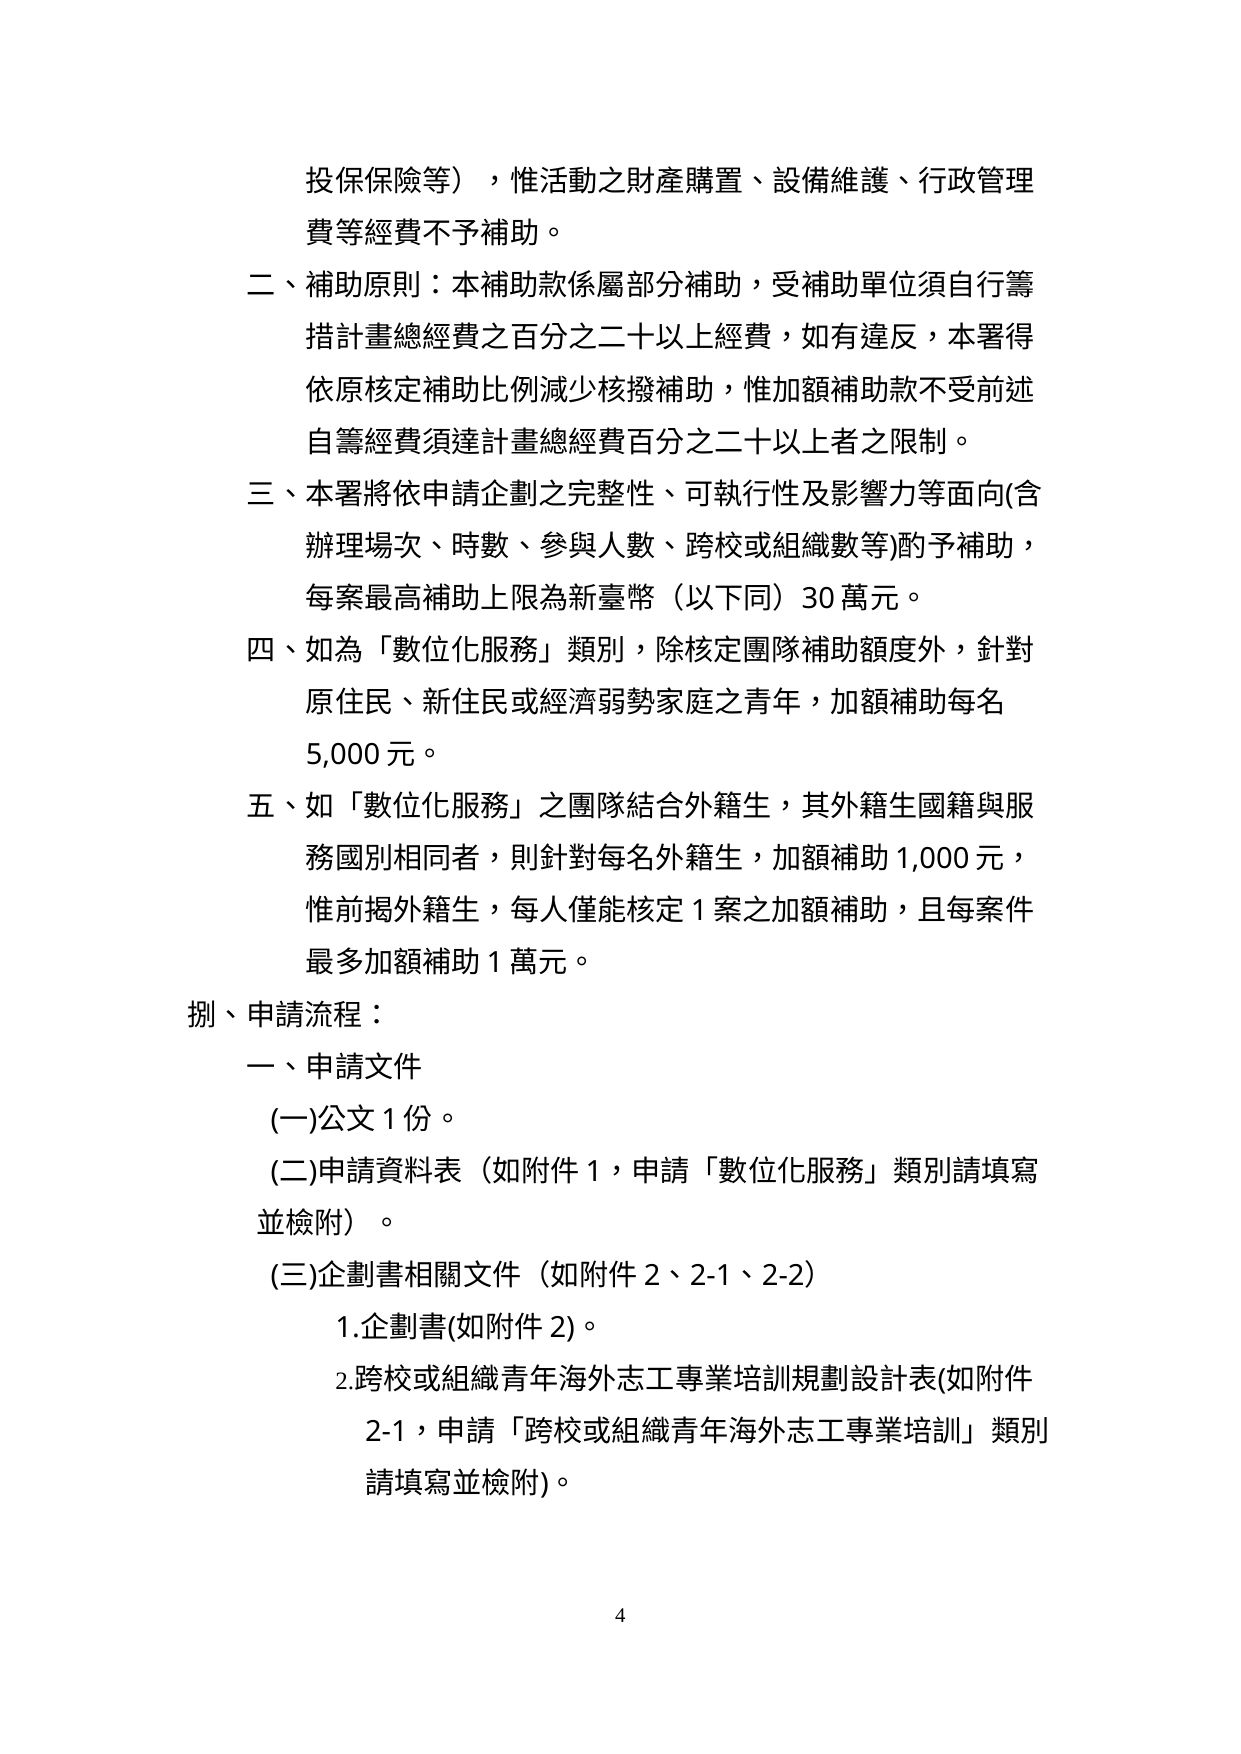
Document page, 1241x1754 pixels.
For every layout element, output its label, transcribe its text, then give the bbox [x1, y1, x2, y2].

list 補助項目：實踐企劃執行必要費用（如講師費、膳費、租借場地和設備器材、製作影片、辦理專業知能培訓或活動、投保保險等），惟活動之財產購置、設備維護、行政管理費等經費不予補助。 [247, 150, 1053, 254]
list 本署將依申請企劃之完整性、可執行性及影響力等面向(含辦理場次、時數、參與人數、跨校或組織數等)酌予補助，每案最高補助上限為新臺幣（以下同）30萬元。 [247, 462, 1053, 619]
list 申請文件 [247, 1035, 1053, 1087]
list 並檢附）。 [187, 1192, 1053, 1244]
list 如「數位化服務」之團隊結合外籍生，其外籍生國籍與服務國別相同者，則針對每名外籍生，加額補助1,000元，惟前揭外籍生，每人僅能核定1案之加額補助，且每案件最多加額補助1萬元。 [247, 775, 1053, 983]
list 企劃書相關文件（如附件2、2-1、2-2） [187, 1244, 1053, 1296]
list 申請流程： [187, 983, 1053, 1035]
list 公文1份。 [187, 1087, 1053, 1139]
list 如為「數位化服務」類別，除核定團隊補助額度外，針對原住民、新住民或經濟弱勢家庭之青年，加額補助每名5,000元。 [247, 619, 1053, 775]
list 申請資料表（如附件1，申請「數位化服務」類別請填寫 [187, 1139, 1053, 1192]
list 企劃書(如附件2)。 [335, 1296, 1053, 1348]
list 補助原則：本補助款係屬部分補助，受補助單位須自行籌措計畫總經費之百分之二十以上經費，如有違反，本署得依原核定補助比例減少核撥補助，惟加額補助款不受前述自籌經費須達計畫總經費百分之二十以上者之限制。 [247, 254, 1053, 462]
list 跨校或組織青年海外志工專業培訓規劃設計表(如附件2-1，申請「跨校或組織青年海外志工專業培訓」類別請填寫並檢附)。 [335, 1348, 1053, 1504]
